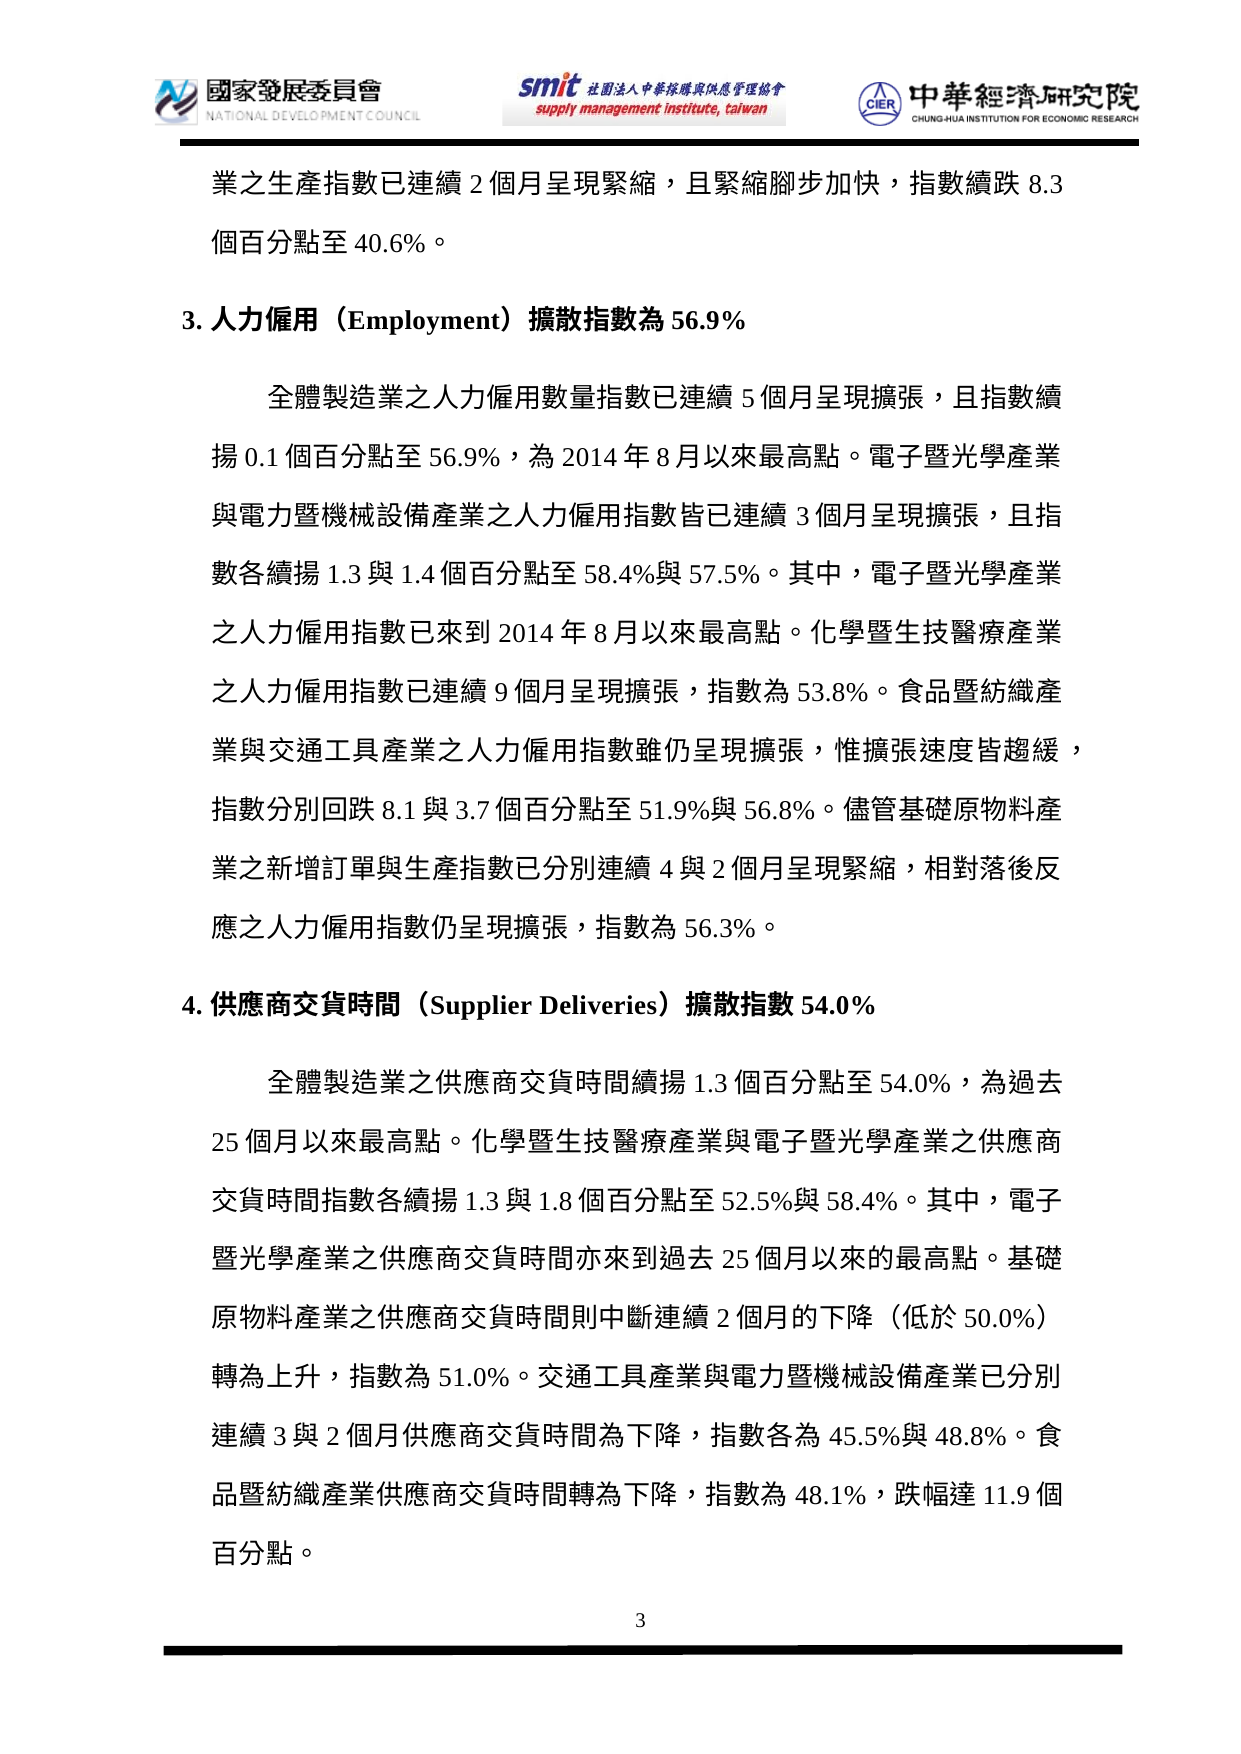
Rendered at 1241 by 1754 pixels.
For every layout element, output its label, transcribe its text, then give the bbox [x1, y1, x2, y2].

picture [154, 67, 443, 141]
picture [843, 65, 1153, 143]
text 全體製造業之生產數量指數攀升2.6個百分點至59.9%，亦為2016年4月以來最高點。電子暨光學產業與電力暨機械設備產業之生產指數分別攀升9.7與6.4個百分點至70.8%與62.5%，是全體製造業生產指數擴張速度加快的主因。其中，電子暨光學產業之生產數量指數已來到2015年4月以來的最高點。交通工具產業已連續7個月生產呈現擴張，指數為59.1%。化學暨生技醫療產業之生產指數回升6.3個百分點轉為擴張，指數為56.3%。食品暨紡織產業之生產指數則中斷連續5個月的擴張轉為緊縮，指數為42.3%，跌幅達21.7個百分點。基礎原物料產業之生產指數已連續2個月呈現緊縮，且緊縮腳步加快，指數續跌8.3個百分點至40.6%。 [211, 162, 1063, 260]
text 全體製造業之供應商交貨時間續揚1.3個百分點至54.0%，為過去25個月以來最高點。化學暨生技醫療產業與電子暨光學產業之供應商交貨時間指數各續揚1.3與1.8個百分點至52.5%與58.4%。其中，電子暨光學產業之供應商交貨時間亦來到過去25個月以來的最高點。基礎原物料產業之供應商交貨時間則中斷連續2個月的下降（低於50.0%）轉為上升，指數為51.0%。交通工具產業與電力暨機械設備產業已分別連續3與2個月供應商交貨時間為下降，指數各為45.5%與48.8%。食品暨紡織產業供應商交貨時間轉為下降，指數為48.1%，跌幅達11.9個百分點。 [211, 1061, 1063, 1571]
picture [502, 70, 786, 126]
text 3. 人力僱用（Employment）擴散指數為56.9% [167, 298, 1063, 337]
text 4. 供應商交貨時間（Supplier Deliveries）擴散指數54.0% [167, 983, 1063, 1022]
text 全體製造業之人力僱用數量指數已連續5個月呈現擴張，且指數續揚0.1個百分點至56.9%，為2014年8月以來最高點。電子暨光學產業與電力暨機械設備產業之人力僱用指數皆已連續3個月呈現擴張，且指數各續揚1.3與1.4個百分點至58.4%與57.5%。其中，電子暨光學產業之人力僱用指數已來到2014年8月以來最高點。化學暨生技醫療產業之人力僱用指數已連續9個月呈現擴張，指數為53.8%。食品暨紡織產業與交通工具產業之人力僱用指數雖仍呈現擴張，惟擴張速度皆趨緩，指數分別回跌8.1與3.7個百分點至51.9%與56.8%。儘管基礎原物料產業之新增訂單與生產指數已分別連續4與2個月呈現緊縮，相對落後反應之人力僱用指數仍呈現擴張，指數為56.3%。 [211, 376, 1063, 945]
